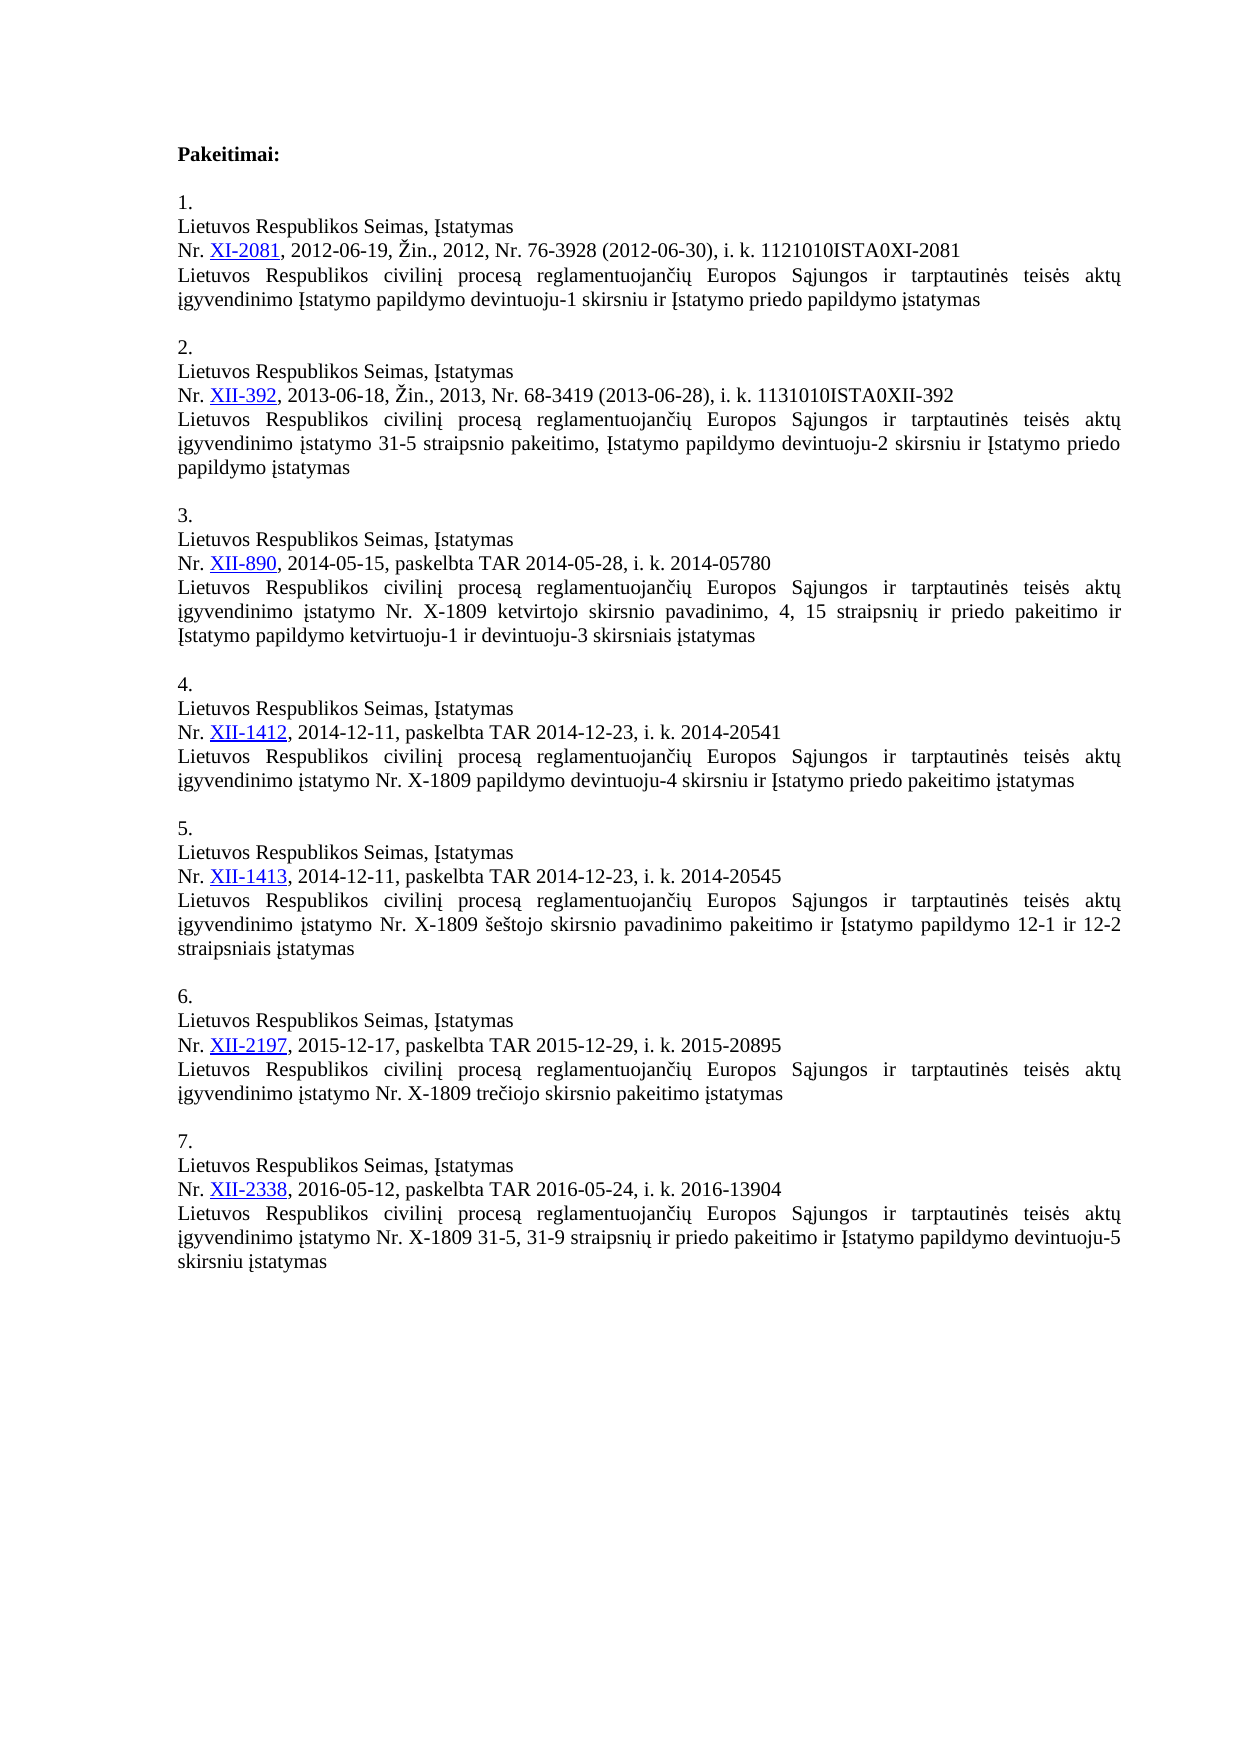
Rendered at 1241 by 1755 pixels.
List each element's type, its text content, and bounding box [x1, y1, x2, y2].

text Lietuvos Respublikos Seimas, Įstatymas [177, 840, 1122, 864]
text Nr. XII-1412, 2014-12-11, paskelbta TAR 2014-12-23, i. k. 2014-20541 [177, 720, 1122, 744]
text 1. [177, 190, 1122, 214]
text Lietuvos Respublikos civilinį procesą reglamentuojančių Europos Sąjungos ir tarptautinės teisės aktų įgyvendinimo įstatymo 31-5 straipsnio pakeitimo, Įstatymo papildymo devintuoju-2 skirsniu ir Įstatymo priedo papildymo įstatymas [177, 407, 1122, 479]
text Lietuvos Respublikos Seimas, Įstatymas [177, 359, 1122, 383]
text Lietuvos Respublikos civilinį procesą reglamentuojančių Europos Sąjungos ir tarptautinės teisės aktų įgyvendinimo įstatymo Nr. X-1809 šeštojo skirsnio pavadinimo pakeitimo ir Įstatymo papildymo 12-1 ir 12-2 straipsniais įstatymas [177, 888, 1122, 960]
text 2. [177, 335, 1122, 359]
text Pakeitimai: [177, 142, 1122, 166]
text Lietuvos Respublikos Seimas, Įstatymas [177, 527, 1122, 551]
text Nr. XI-2081, 2012-06-19, Žin., 2012, Nr. 76-3928 (2012-06-30), i. k. 1121010ISTA0XI-2081 [177, 238, 1122, 262]
text Nr. XII-890, 2014-05-15, paskelbta TAR 2014-05-28, i. k. 2014-05780 [177, 551, 1122, 575]
text Lietuvos Respublikos Seimas, Įstatymas [177, 214, 1122, 238]
text Lietuvos Respublikos Seimas, Įstatymas [177, 696, 1122, 720]
text 6. [177, 984, 1122, 1008]
text Nr. XII-392, 2013-06-18, Žin., 2013, Nr. 68-3419 (2013-06-28), i. k. 1131010ISTA0XII-392 [177, 383, 1122, 407]
text Lietuvos Respublikos civilinį procesą reglamentuojančių Europos Sąjungos ir tarptautinės teisės aktų įgyvendinimo įstatymo Nr. X-1809 papildymo devintuoju-4 skirsniu ir Įstatymo priedo pakeitimo įstatymas [177, 744, 1122, 792]
text Lietuvos Respublikos civilinį procesą reglamentuojančių Europos Sąjungos ir tarptautinės teisės aktų įgyvendinimo Įstatymo papildymo devintuoju-1 skirsniu ir Įstatymo priedo papildymo įstatymas [177, 262, 1122, 311]
text Lietuvos Respublikos civilinį procesą reglamentuojančių Europos Sąjungos ir tarptautinės teisės aktų įgyvendinimo įstatymo Nr. X-1809 31-5, 31-9 straipsnių ir priedo pakeitimo ir Įstatymo papildymo devintuoju-5 skirsniu įstatymas [177, 1201, 1122, 1273]
text 7. [177, 1129, 1122, 1153]
text 4. [177, 672, 1122, 696]
text Nr. XII-2338, 2016-05-12, paskelbta TAR 2016-05-24, i. k. 2016-13904 [177, 1177, 1122, 1201]
text Lietuvos Respublikos Seimas, Įstatymas [177, 1153, 1122, 1177]
text Lietuvos Respublikos civilinį procesą reglamentuojančių Europos Sąjungos ir tarptautinės teisės aktų įgyvendinimo įstatymo Nr. X-1809 trečiojo skirsnio pakeitimo įstatymas [177, 1057, 1122, 1105]
text 3. [177, 503, 1122, 527]
text Nr. XII-2197, 2015-12-17, paskelbta TAR 2015-12-29, i. k. 2015-20895 [177, 1032, 1122, 1057]
text 5. [177, 816, 1122, 840]
text Nr. XII-1413, 2014-12-11, paskelbta TAR 2014-12-23, i. k. 2014-20545 [177, 864, 1122, 888]
text Lietuvos Respublikos Seimas, Įstatymas [177, 1008, 1122, 1032]
text Lietuvos Respublikos civilinį procesą reglamentuojančių Europos Sąjungos ir tarptautinės teisės aktų įgyvendinimo įstatymo Nr. X-1809 ketvirtojo skirsnio pavadinimo, 4, 15 straipsnių ir priedo pakeitimo ir Įstatymo papildymo ketvirtuoju-1 ir devintuoju-3 skirsniais įstatymas [177, 575, 1122, 647]
